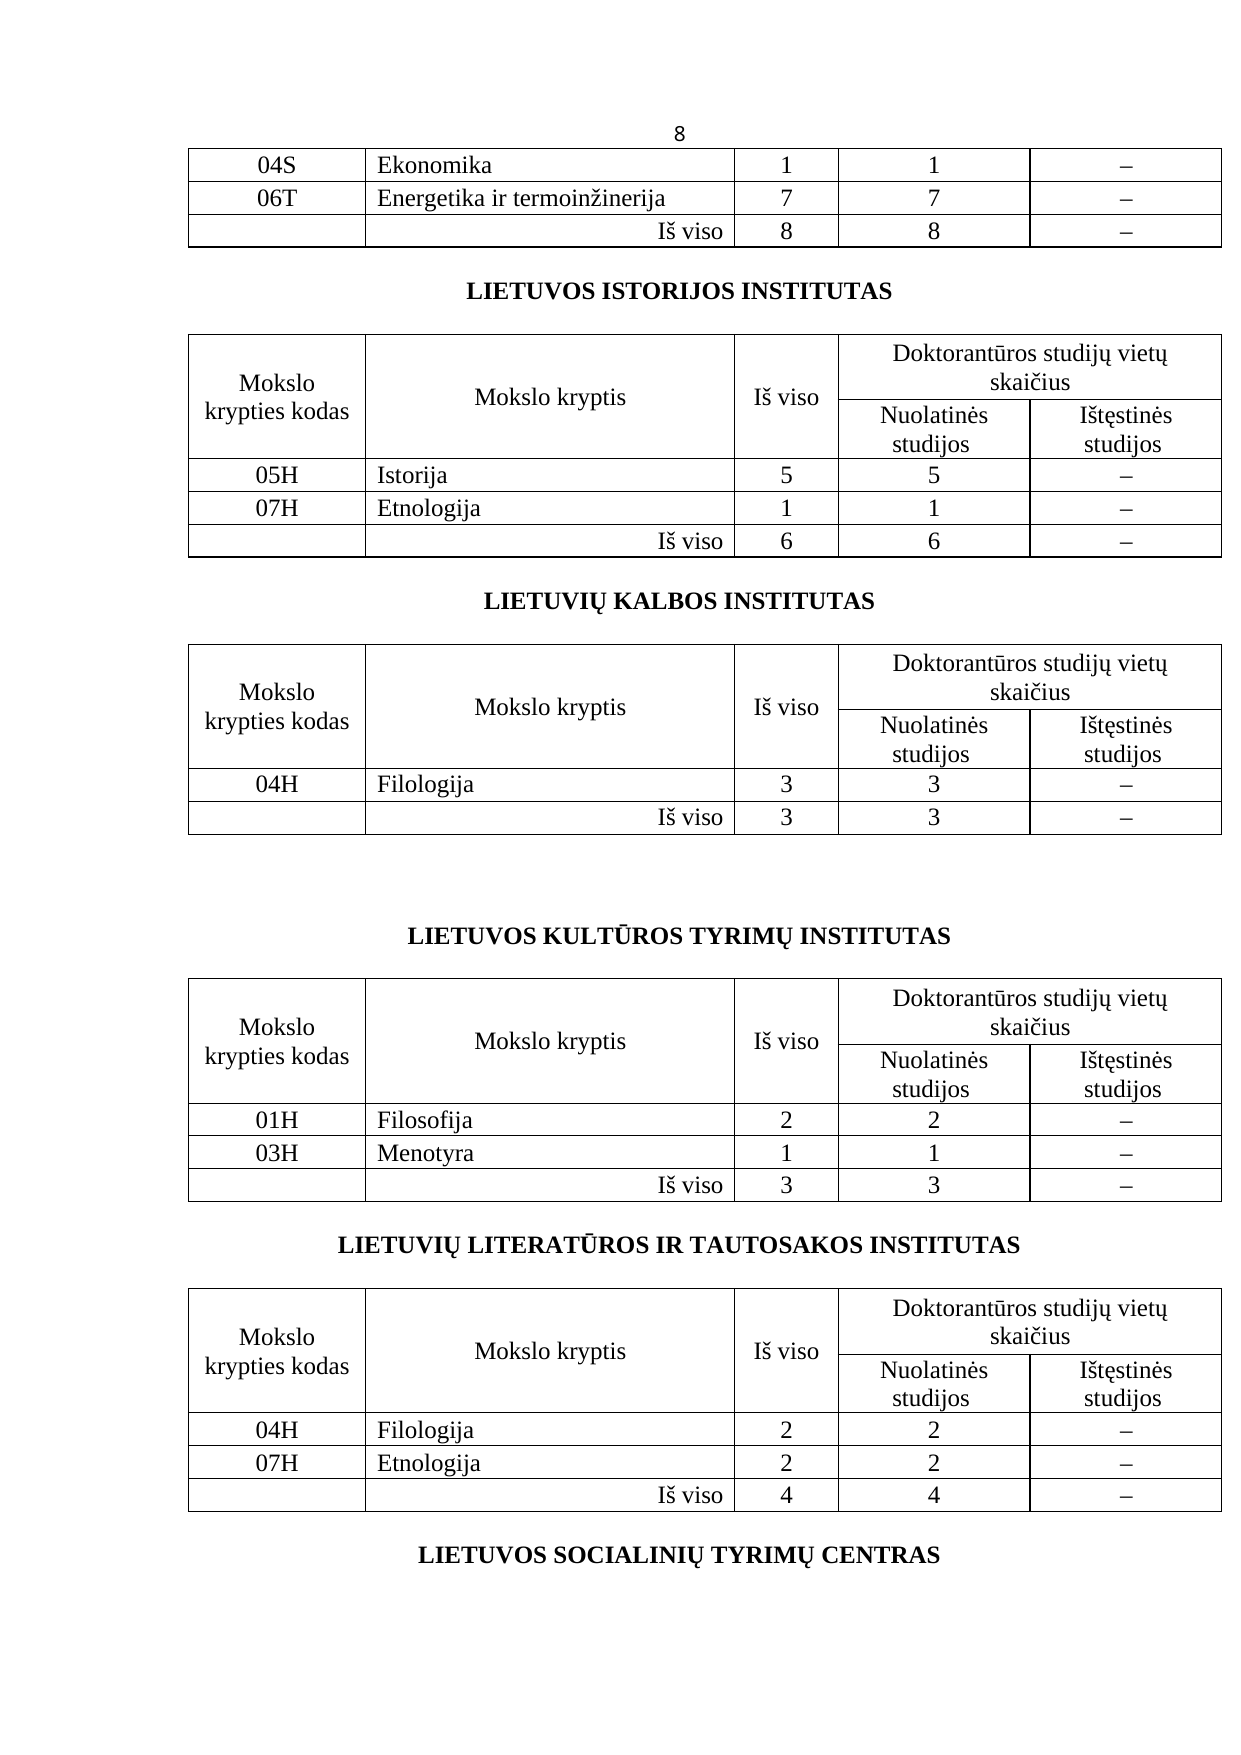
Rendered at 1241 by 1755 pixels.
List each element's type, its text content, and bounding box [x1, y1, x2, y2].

table_header Mokslo kryptis [366, 645, 734, 768]
table_cell 4 [839, 1479, 1029, 1511]
table_cell 7 [839, 182, 1029, 214]
table_cell 2 [839, 1446, 1029, 1478]
table_cell Ištęstinės studijos [1031, 1045, 1221, 1102]
table_cell Iš viso [366, 215, 734, 246]
table_cell Nuolatinės studijos [839, 710, 1029, 768]
table_cell 07H [189, 1446, 365, 1478]
table_cell Etnologija [366, 1446, 734, 1478]
table_cell – [1031, 182, 1221, 214]
table_cell Iš viso [366, 802, 734, 833]
table_cell 7 [735, 182, 838, 214]
table_cell 3 [839, 802, 1029, 833]
table_cell Ištęstinės studijos [1031, 1355, 1221, 1412]
table_cell 01H [189, 1104, 365, 1135]
table_header Mokslo krypties kodas [189, 979, 365, 1102]
table_cell 3 [735, 802, 838, 833]
table_cell – [1031, 1446, 1221, 1478]
table_header Iš viso [735, 335, 838, 458]
table_cell 1 [735, 149, 838, 181]
table_header Mokslo krypties kodas [189, 335, 365, 458]
table_cell 06T [189, 182, 365, 214]
table_cell 2 [735, 1104, 838, 1135]
table_cell Filologija [366, 1413, 734, 1445]
table_cell Istorija [366, 459, 734, 491]
table_cell 3 [735, 1169, 838, 1201]
table_cell – [1031, 215, 1221, 246]
table_cell Nuolatinės studijos [839, 1045, 1029, 1102]
table_cell 2 [839, 1104, 1029, 1135]
table_cell Filosofija [366, 1104, 734, 1135]
table_header Mokslo krypties kodas [189, 645, 365, 768]
table_cell 1 [735, 1136, 838, 1168]
table_cell 6 [735, 525, 838, 556]
table_cell Nuolatinės studijos [839, 1355, 1029, 1412]
table_cell Ištęstinės studijos [1031, 400, 1221, 458]
table_cell 3 [839, 769, 1029, 801]
text LIETUVOS SOCIALINIŲ TYRIMŲ CENTRAS [177, 1541, 1182, 1569]
table_cell – [1031, 149, 1221, 181]
table_cell 04S [189, 149, 365, 181]
table_cell 4 [735, 1479, 838, 1511]
table_cell 03H [189, 1136, 365, 1168]
table_cell – [1031, 1136, 1221, 1168]
table_header Iš viso [735, 979, 838, 1102]
text LIETUVOS ISTORIJOS INSTITUTAS [177, 276, 1182, 305]
text LIETUVIŲ LITERATŪROS IR TAUTOSAKOS INSTITUTAS [177, 1231, 1182, 1259]
table_cell 1 [839, 492, 1029, 523]
table_header Iš viso [735, 1289, 838, 1412]
table_cell 6 [839, 525, 1029, 556]
table_cell [189, 1169, 365, 1201]
table_cell Menotyra [366, 1136, 734, 1168]
text LIETUVIŲ KALBOS INSTITUTAS [177, 586, 1182, 615]
table_cell – [1031, 525, 1221, 556]
table_cell Filologija [366, 769, 734, 801]
table_cell 2 [839, 1413, 1029, 1445]
table_header Mokslo kryptis [366, 335, 734, 458]
table_header Doktorantūros studijų vietų skaičius [839, 335, 1221, 399]
table_cell 04H [189, 1413, 365, 1445]
table_cell 2 [735, 1446, 838, 1478]
table_cell Etnologija [366, 492, 734, 523]
table_cell Nuolatinės studijos [839, 400, 1029, 458]
table_cell – [1031, 1479, 1221, 1511]
table_cell 5 [839, 459, 1029, 491]
table_header Doktorantūros studijų vietų skaičius [839, 979, 1221, 1044]
table_cell 3 [839, 1169, 1029, 1201]
table_cell [189, 1479, 365, 1511]
table_cell 04H [189, 769, 365, 801]
table_header Iš viso [735, 645, 838, 768]
table_cell Iš viso [366, 525, 734, 556]
table_cell 3 [735, 769, 838, 801]
table_cell – [1031, 1104, 1221, 1135]
table_cell – [1031, 492, 1221, 523]
table_cell – [1031, 769, 1221, 801]
table_cell 8 [735, 215, 838, 246]
table_cell – [1031, 1413, 1221, 1445]
table_cell 05H [189, 459, 365, 491]
table_cell 1 [839, 149, 1029, 181]
table_cell [189, 525, 365, 556]
table_cell 1 [735, 492, 838, 523]
table_header Doktorantūros studijų vietų skaičius [839, 1289, 1221, 1354]
table_cell Iš viso [366, 1169, 734, 1201]
table_header Mokslo krypties kodas [189, 1289, 365, 1412]
table_cell Ekonomika [366, 149, 734, 181]
table_header Mokslo kryptis [366, 979, 734, 1102]
table_cell – [1031, 1169, 1221, 1201]
table_cell 1 [839, 1136, 1029, 1168]
table_header Mokslo kryptis [366, 1289, 734, 1412]
table_cell [189, 215, 365, 246]
table_cell Iš viso [366, 1479, 734, 1511]
table_cell 5 [735, 459, 838, 491]
table_cell Ištęstinės studijos [1031, 710, 1221, 768]
table_cell – [1031, 802, 1221, 833]
table_cell [189, 802, 365, 833]
text LIETUVOS KULTŪROS TYRIMŲ INSTITUTAS [177, 921, 1182, 949]
table_header Doktorantūros studijų vietų skaičius [839, 645, 1221, 709]
table_cell 07H [189, 492, 365, 523]
table_cell Energetika ir termoinžinerija [366, 182, 734, 214]
table_cell 8 [839, 215, 1029, 246]
table_cell – [1031, 459, 1221, 491]
table_cell 2 [735, 1413, 838, 1445]
